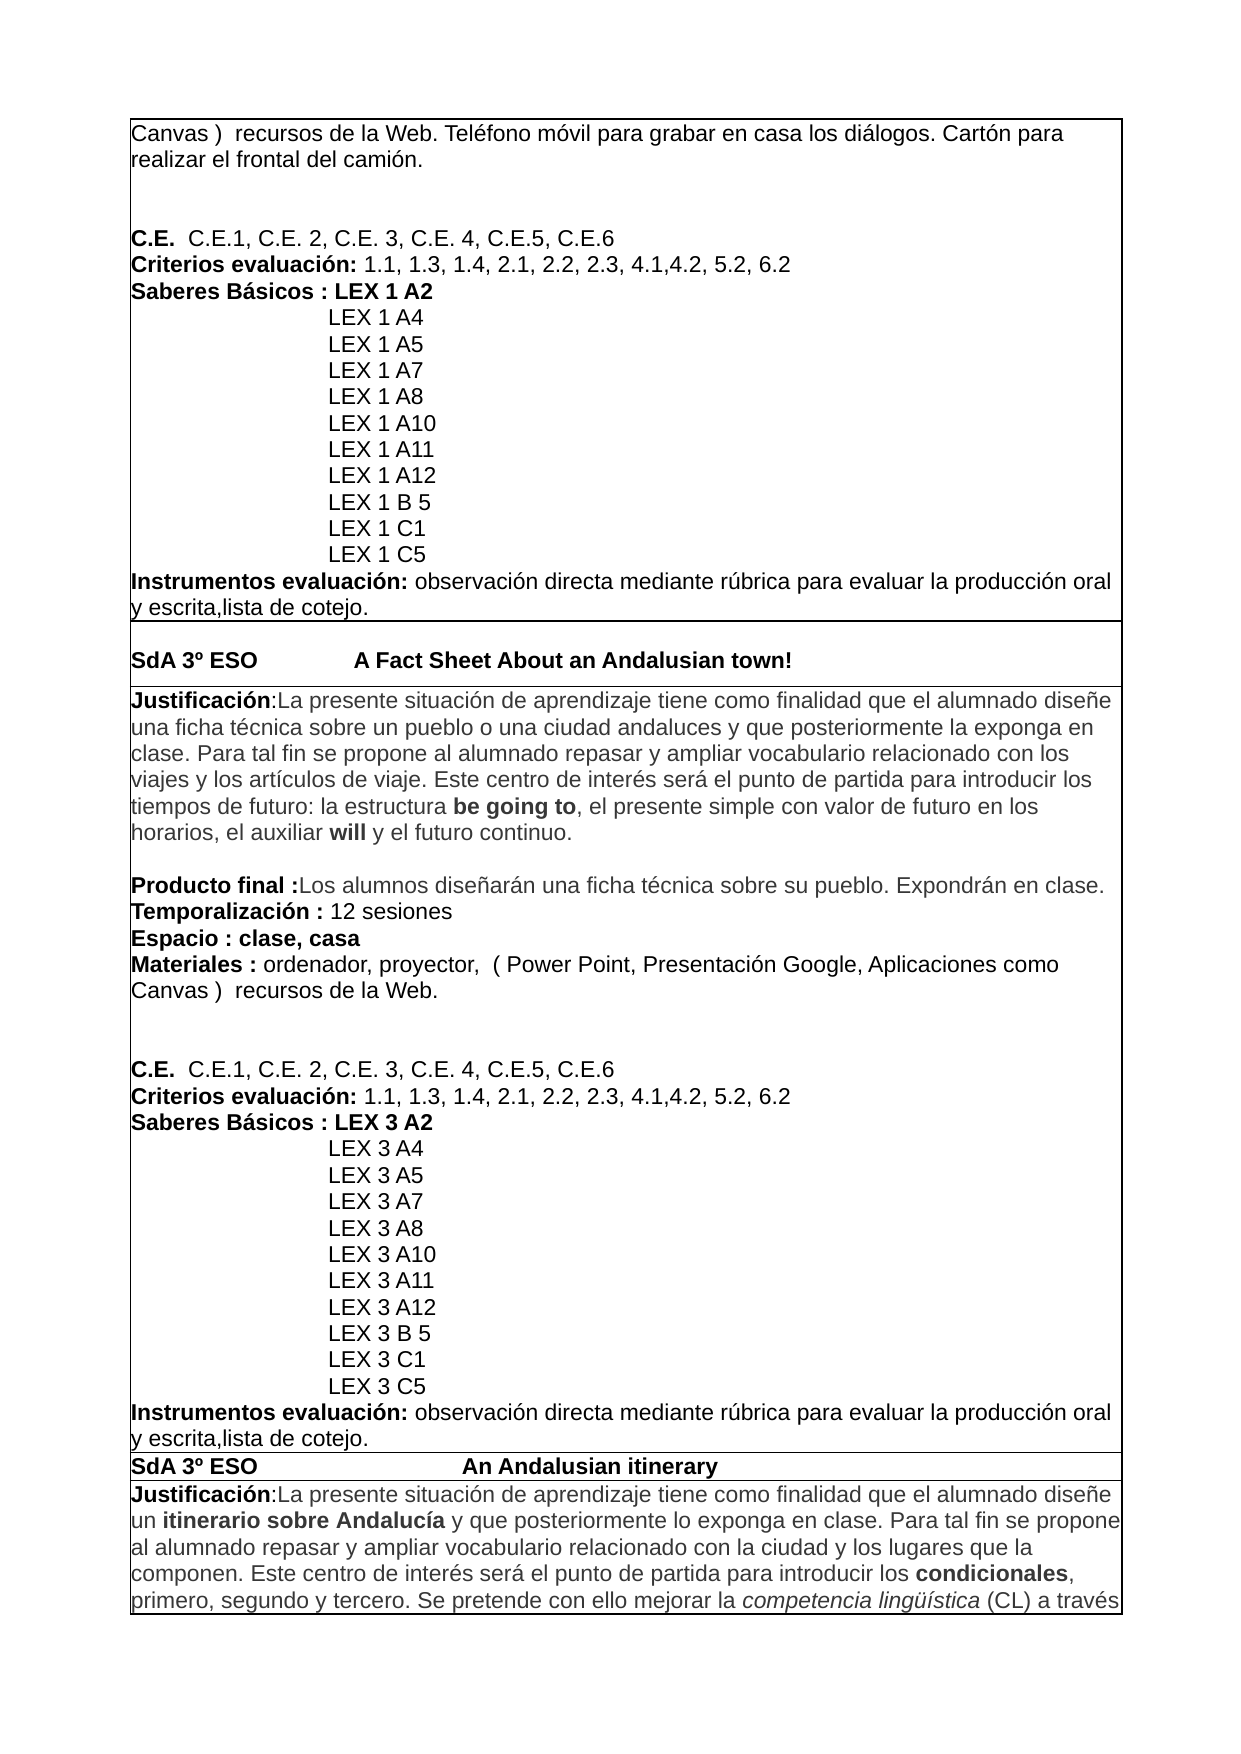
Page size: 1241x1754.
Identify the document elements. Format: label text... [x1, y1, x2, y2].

table_cell SdA 3º ESO A Fact Sheet About an Andalusian town! [131, 622, 1121, 686]
table_cell Canvas ) recursos de la Web. Teléfono móvil para grabar en casa los diálogos. Cartón para realizar el frontal del camión. C.E. C.E.1, C.E. 2, C.E. 3, C.E. 4, C.E.5, C.E.6 Criterios evaluación: 1.1, 1.3, 1.4, 2.1, 2.2, 2.3, 4.1,4.2, 5.2, 6.2 Saberes Básicos : LEX 1 A2 LEX 1 A4 LEX 1 A5 LEX 1 A7 LEX 1 A8 LEX 1 A10 LEX 1 A11 LEX 1 A12 LEX 1 B 5 LEX 1 C1 LEX 1 C5 Instrumentos evaluación: observación directa mediante rúbrica para evaluar la producción oral y escrita,lista de cotejo. [131, 120, 1121, 620]
table_cell SdA 3º ESO An Andalusian itinerary [131, 1453, 1121, 1479]
table_cell Justificación:La presente situación de aprendizaje tiene como finalidad que el alumnado diseñe un itinerario sobre Andalucía y que posteriormente lo exponga en clase. Para tal fin se propone al alumnado repasar y ampliar vocabulario relacionado con la ciudad y los lugares que la componen. Este centro de interés será el punto de partida para introducir los condicionales, primero, segundo y tercero. Se pretende con ello mejorar la competencia lingüística (CL) a través [131, 1481, 1121, 1613]
table_cell Justificación:La presente situación de aprendizaje tiene como finalidad que el alumnado diseñe una ficha técnica sobre un pueblo o una ciudad andaluces y que posteriormente la exponga en clase. Para tal fin se propone al alumnado repasar y ampliar vocabulario relacionado con los viajes y los artículos de viaje. Este centro de interés será el punto de partida para introducir los tiempos de futuro: la estructura be going to, el presente simple con valor de futuro en los horarios, el auxiliar will y el futuro continuo. Producto final :Los alumnos diseñarán una ficha técnica sobre su pueblo. Expondrán en clase. Temporalización : 12 sesiones Espacio : clase, casa Materiales : ordenador, proyector, ( Power Point, Presentación Google, Aplicaciones como Canvas ) recursos de la Web. C.E. C.E.1, C.E. 2, C.E. 3, C.E. 4, C.E.5, C.E.6 Criterios evaluación: 1.1, 1.3, 1.4, 2.1, 2.2, 2.3, 4.1,4.2, 5.2, 6.2 Saberes Básicos : LEX 3 A2 LEX 3 A4 LEX 3 A5 LEX 3 A7 LEX 3 A8 LEX 3 A10 LEX 3 A11 LEX 3 A12 LEX 3 B 5 LEX 3 C1 LEX 3 C5 Instrumentos evaluación: observación directa mediante rúbrica para evaluar la producción oral y escrita,lista de cotejo. [131, 687, 1121, 1452]
